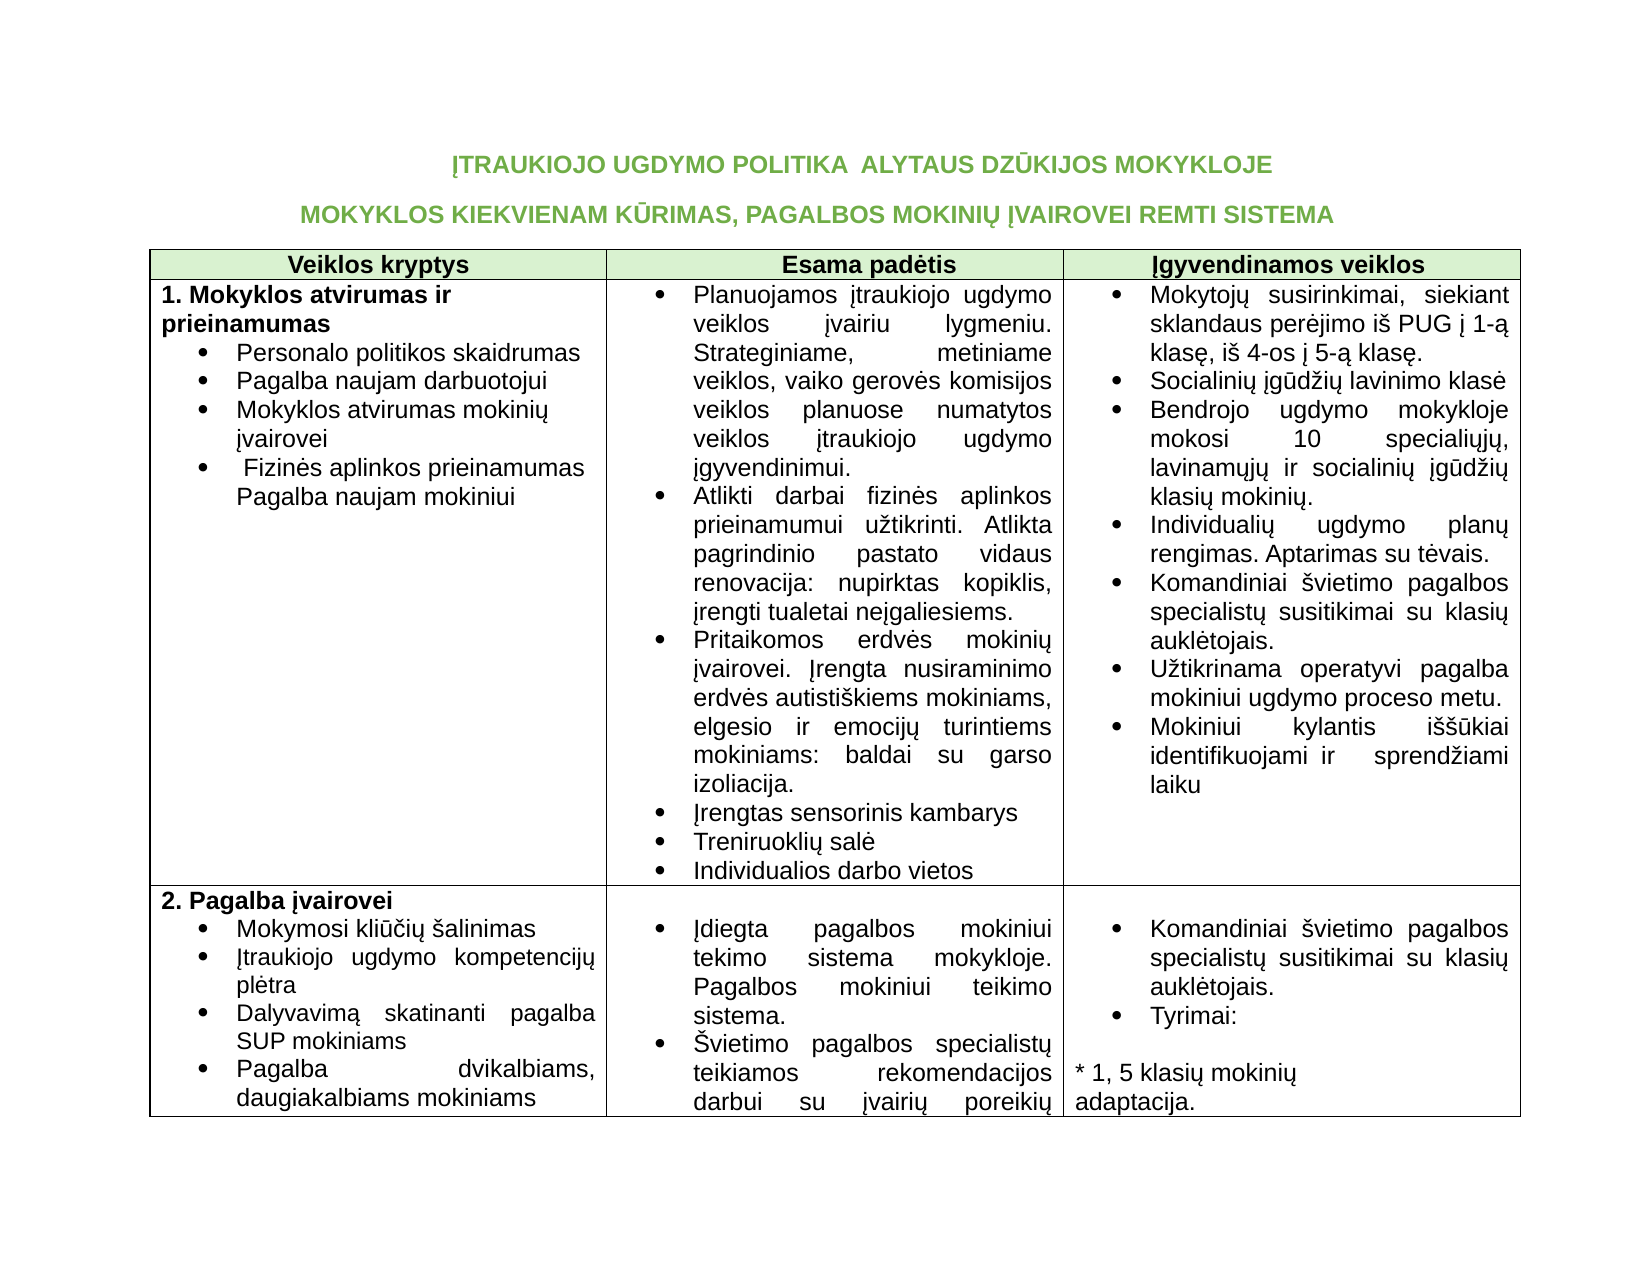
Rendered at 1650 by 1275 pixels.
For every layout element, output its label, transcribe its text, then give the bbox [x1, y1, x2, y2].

table_cell 2. Pagalba įvairovei Mokymosi kliūčių šalinimas Įtraukiojo ugdymo kompetencijų plėtra Dalyvavimą skatinanti pagalba SUP mokiniams Pagalba dvikalbiams, daugiakalbiams mokiniams Emocinė parama Pozityvaus elgesio skatinimas Mokyklos nelankymo priežasčių ieškojimas ir šalinimas Patyčių prevencija [151, 886, 606, 1116]
table_cell Komandiniai švietimo pagalbos specialistų susitikimai su klasių auklėtojais. Tyrimai: * 1, 5 klasių mokinių adaptacija. [1064, 886, 1520, 1116]
text ĮTRAUKIOJO UGDYMO POLITIKA ALYTAUS DZŪKIJOS MOKYKLOJE [150, 150, 1500, 179]
text MOKYKLOS KIEKVIENAM KŪRIMAS, PAGALBOS MOKINIŲ ĮVAIROVEI REMTI SISTEMA [300, 200, 1500, 228]
table_header Esama padėtis [607, 250, 1063, 279]
table_header Veiklos kryptys [151, 250, 606, 279]
table_header Įgyvendinamos veiklos [1064, 250, 1520, 279]
table_cell 1. Mokyklos atvirumas ir prieinamumas Personalo politikos skaidrumas Pagalba naujam darbuotojui Mokyklos atvirumas mokinių įvairovei Fizinės aplinkos prieinamumas Pagalba naujam mokiniui [151, 280, 606, 884]
table_cell Mokytojų susirinkimai, siekiant sklandaus perėjimo iš PUG į 1-ą klasę, iš 4-os į 5-ą klasę. Socialinių įgūdžių lavinimo klasė Bendrojo ugdymo mokykloje mokosi 10 specialiųjų, lavinamųjų ir socialinių įgūdžių klasių mokinių. Individualių ugdymo planų rengimas. Aptarimas su tėvais. Komandiniai švietimo pagalbos specialistų susitikimai su klasių auklėtojais. Užtikrinama operatyvi pagalba mokiniui ugdymo proceso metu. Mokiniui kylantis iššūkiai identifikuojami ir sprendžiami laiku [1064, 280, 1520, 884]
table_cell Įdiegta pagalbos mokiniui tekimo sistema mokykloje. Pagalbos mokiniui teikimo sistema. Švietimo pagalbos specialistų teikiamos rekomendacijos darbui su įvairių poreikių mokiniais. Sudaromos lanksčios sąlygos mokiniams grįžusiems/atvykusiems iš užsienio įsitraukimui į ugdymą. Skiriamos individualios konsultacijos lietuvių kalbos mokymuisi. Rengiami individualūs ugdymo ir pagalbos planai. Organizuojami tyrimai mokinių socialiniam emociniam klimatui vertinti. Adaptacijos tyrimai 1, 5 klasių mokiniams, klasių SEU tyrimas, mokinių geros savijautos testai, gabių mokinių tyrimas. Užtikrinamas sklandus perėjimas iš vienos ugdymo programos į kitą ir kryptingas jos tęstinumas Organizuojami susirinkimai, siekiant išvengti mokymosi kliūčių. Kompleksinės pagalbos susitikimai su klasių auklėtojais, siekiant nustatyti pagalbos poreikį, pagalbos teikimo periodiškumą. Organizuojami švietimo pagalbos specialistų susitikimai su klasių auklėtojais, spalio, vasario mėn. Skatinamas pozityvus elgesys. Patvirtintos mokinių elgesio taisyklės, numatytos skatinimo priemonės. Nuosekliai įgyvendinama prevencinė LIONS QUEST ugdymo programa. Laimingos mokyklos modelio įgyvendinimas [607, 886, 1063, 1116]
table_cell Planuojamos įtraukiojo ugdymo veiklos įvairiu lygmeniu. Strateginiame, metiniame veiklos, vaiko gerovės komisijos veiklos planuose numatytos veiklos įtraukiojo ugdymo įgyvendinimui. Atlikti darbai fizinės aplinkos prieinamumui užtikrinti. Atlikta pagrindinio pastato vidaus renovacija: nupirktas kopiklis, įrengti tualetai neįgaliesiems. Pritaikomos erdvės mokinių įvairovei. Įrengta nusiraminimo erdvės autistiškiems mokiniams, elgesio ir emocijų turintiems mokiniams: baldai su garso izoliacija. Įrengtas sensorinis kambarys Treniruoklių salė Individualios darbo vietos [607, 280, 1063, 884]
